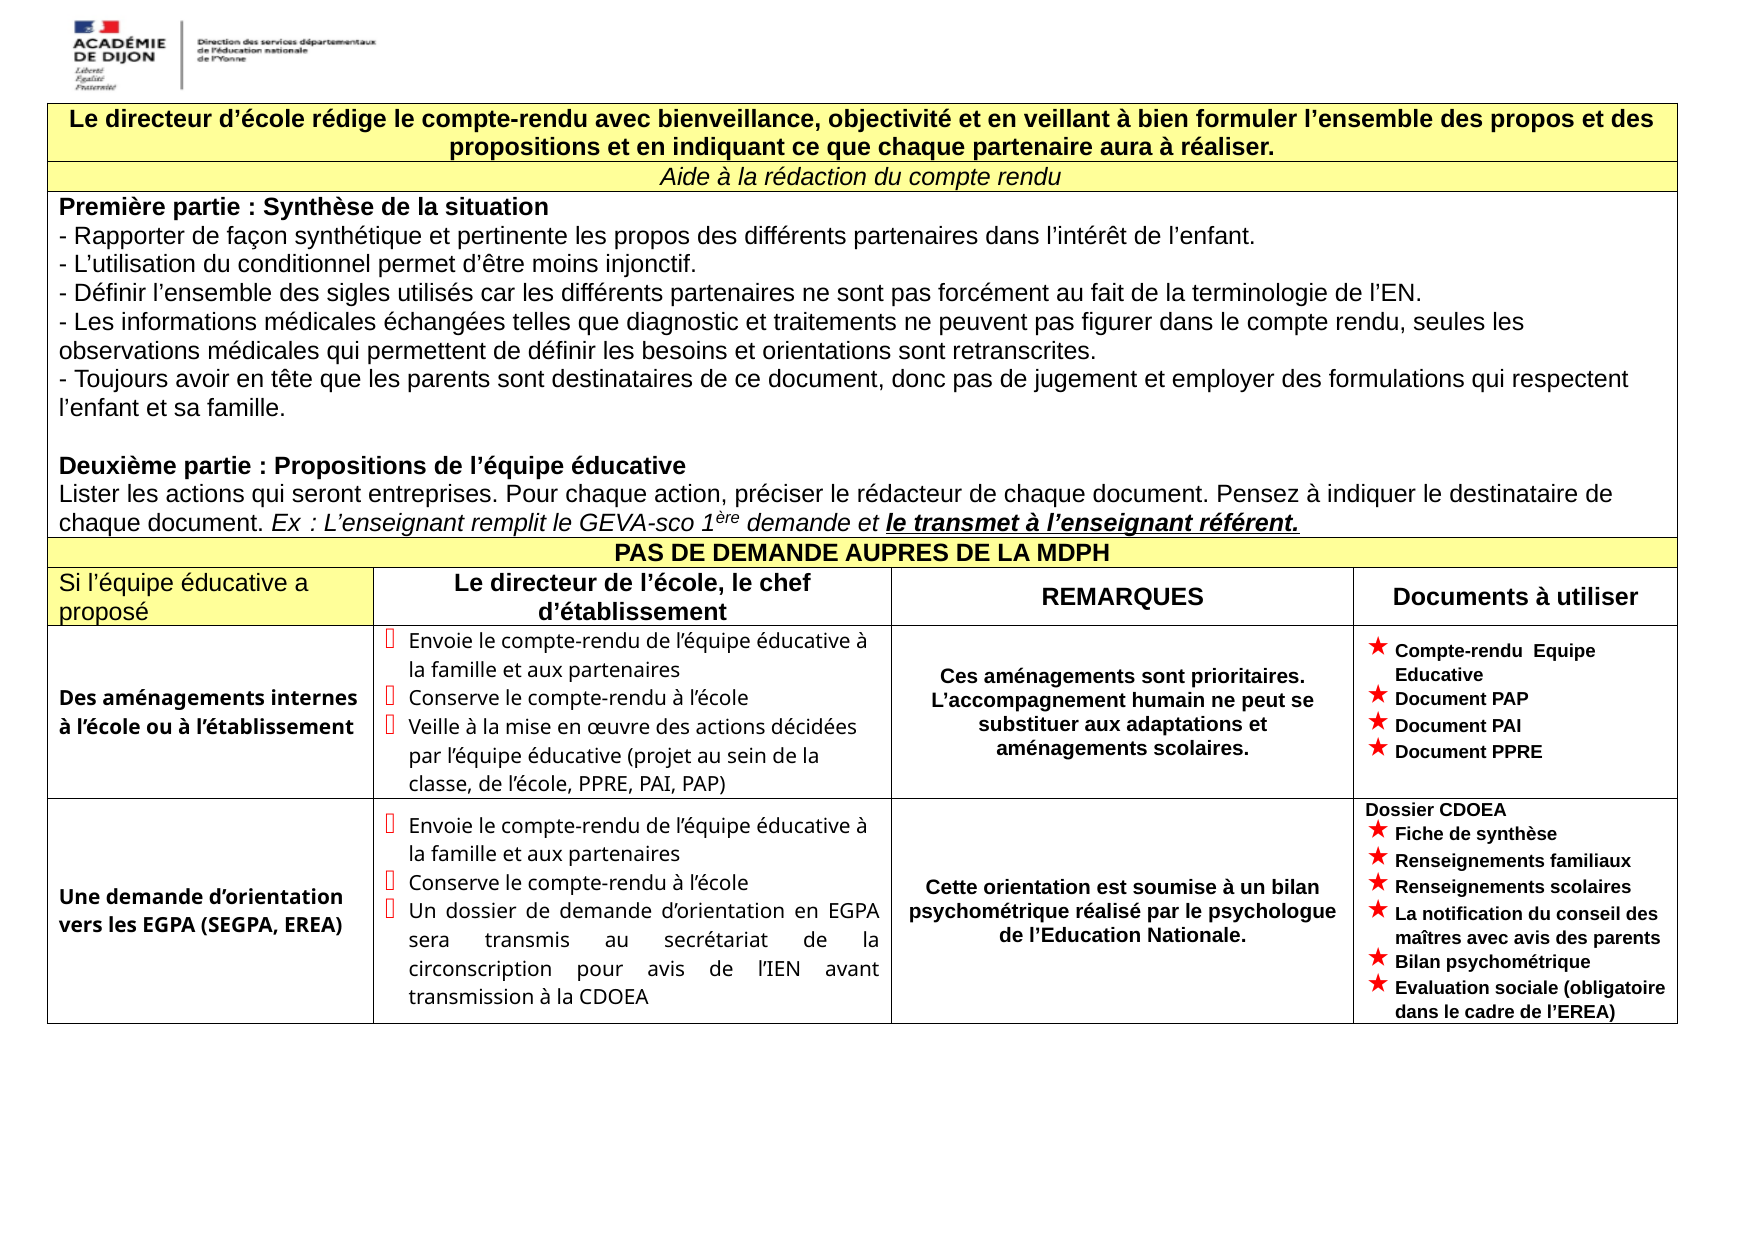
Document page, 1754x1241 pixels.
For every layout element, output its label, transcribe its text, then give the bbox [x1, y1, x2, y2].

table_cell PAS DE DEMANDE AUPRES DE LA MDPH [48, 538, 1677, 567]
table_cell Le directeur d’école rédige le compte-rendu avec bienveillance, objectivité et en veillant à bien formuler l’ensemble des propos et des propositions et en indiquant ce que chaque partenaire aura à réaliser. [48, 104, 1677, 161]
table_cell REMARQUES [892, 568, 1353, 625]
table_cell Aide à la rédaction du compte rendu [48, 162, 1677, 191]
table_cell Première partie : Synthèse de la situation - Rapporter de façon synthétique et pertinente les propos des différents partenaires dans l’intérêt de l’enfant. - L’utilisation du conditionnel permet d’être moins injonctif. - Définir l’ensemble des sigles utilisés car les différents partenaires ne sont pas forcément au fait de la terminologie de l’EN. - Les informations médicales échangées telles que diagnostic et traitements ne peuvent pas figurer dans le compte rendu, seules les observations médicales qui permettent de définir les besoins et orientations sont retranscrites. - Toujours avoir en tête que les parents sont destinataires de ce document, donc pas de jugement et employer des formulations qui respectent l’enfant et sa famille. Deuxième partie : Propositions de l’équipe éducative Lister les actions qui seront entreprises. Pour chaque action, préciser le rédacteur de chaque document. Pensez à indiquer le destinataire de chaque document. Ex : L’enseignant remplit le GEVA-sco 1ère demande et le transmet à l’enseignant référent. [48, 192, 1677, 537]
table_cell Envoie le compte-rendu de l’équipe éducative à la famille et aux partenaires Conserve le compte-rendu à l’école Veille à la mise en œuvre des actions décidées par l’équipe éducative (projet au sein de la classe, de l’école, PPRE, PAI, PAP) [374, 626, 891, 798]
table_cell Cette orientation est soumise à un bilan psychométrique réalisé par le psychologue de l’Education Nationale. [892, 799, 1353, 1023]
table_cell Envoie le compte-rendu de l’équipe éducative à la famille et aux partenaires Conserve le compte-rendu à l’école Un dossier de demande d’orientation en EGPA sera transmis au secrétariat de la circonscription pour avis de l’IEN avant transmission à la CDOEA [374, 799, 891, 1023]
table_cell [1678, 103, 1683, 161]
table_cell [1678, 625, 1683, 798]
table_cell Si l’équipe éducative a proposé [48, 568, 373, 625]
table_cell Documents à utiliser [1354, 568, 1677, 625]
table_cell [1678, 537, 1683, 567]
table_cell Compte-rendu Equipe Educative Document PAP Document PAI Document PPRE [1354, 626, 1677, 798]
table_cell [1678, 161, 1683, 191]
table_cell Le directeur de l’école, le chef d’établissement [374, 568, 891, 625]
table_cell Ces aménagements sont prioritaires. L’accompagnement humain ne peut se substituer aux adaptations et aménagements scolaires. [892, 626, 1353, 798]
table_cell Une demande d’orientation vers les EGPA (SEGPA, EREA) [48, 799, 373, 1023]
table_cell Des aménagements internes à l’école ou à l’établissement [48, 626, 373, 798]
table_cell [1678, 191, 1683, 537]
table_cell [1678, 567, 1683, 625]
table_cell Dossier CDOEA Fiche de synthèse Renseignements familiaux Renseignements scolaires La notification du conseil des maîtres avec avis des parents Bilan psychométrique Evaluation sociale (obligatoire dans le cadre de l’EREA) [1354, 799, 1677, 1023]
table_cell [1678, 798, 1683, 1023]
